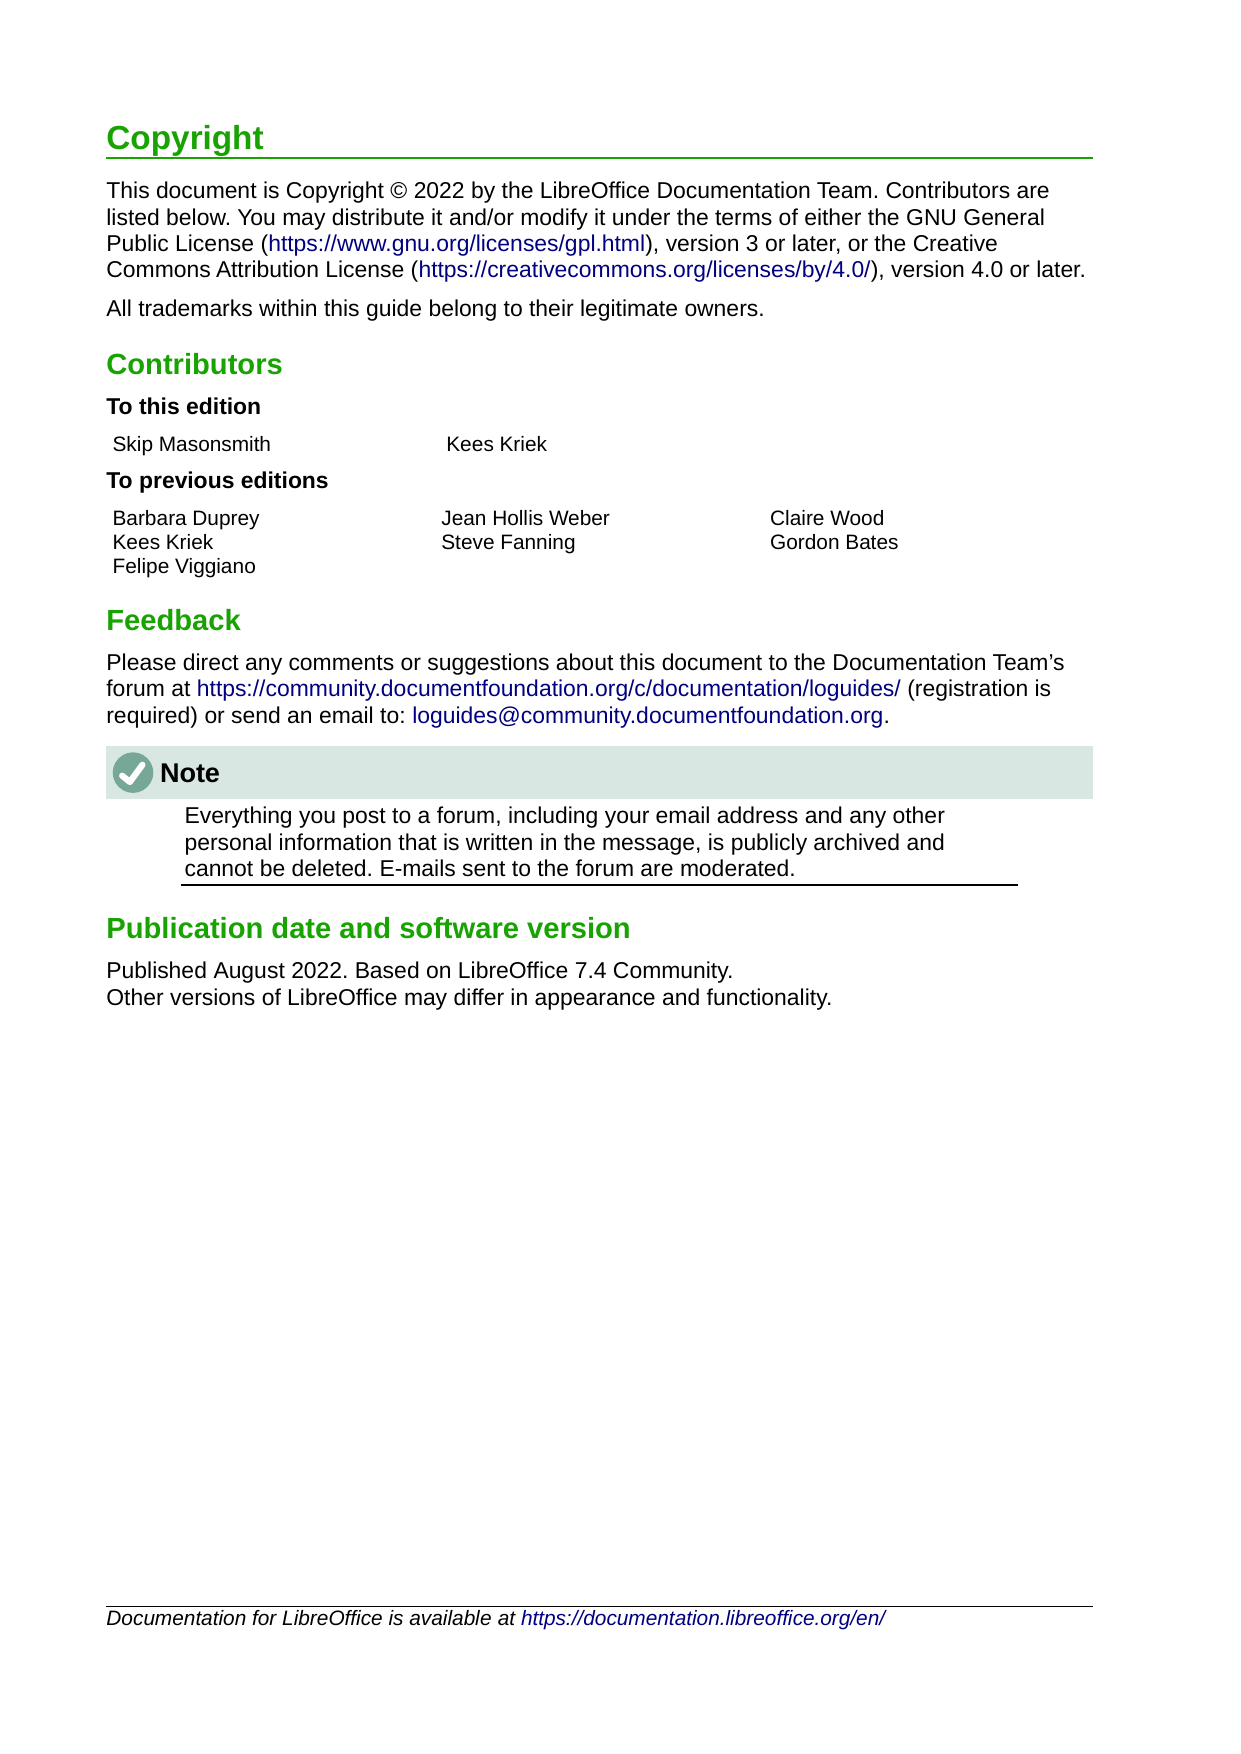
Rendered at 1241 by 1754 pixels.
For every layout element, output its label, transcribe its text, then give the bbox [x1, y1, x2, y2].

subtitle Contributors [106, 347, 1093, 380]
table_cell Felipe Viggiano [106, 554, 435, 578]
table_header Claire Wood [764, 506, 1093, 530]
subtitle Copyright [106, 118, 1093, 157]
text To this edition [106, 393, 1093, 419]
text Please direct any comments or suggestions about this document to the Documentation Team’s forum at https://community.documentfoundation.org/c/documentation/loguides/ (registration is required) or send an email to: loguides@community.documentfoundation.org. [106, 649, 1093, 728]
text Everything you post to a forum, including your email address and any other personal information that is written in the message, is publicly archived and cannot be deleted. E-mails sent to the forum are moderated. [181, 799, 1018, 884]
table_header Skip Masonsmith [106, 432, 440, 456]
subtitle Feedback [106, 603, 1093, 637]
text To previous editions [106, 467, 1093, 494]
text This document is Copyright © 2022 by the LibreOffice Documentation Team. Contributors are listed below. You may distribute it and/or modify it under the terms of either the GNU General Public License (https://www.gnu.org/licenses/gpl.html), version 3 or later, or the Creative Commons Attribution License (https://creativecommons.org/licenses/by/4.0/), version 4.0 or later. [106, 177, 1093, 283]
table_header Barbara Duprey [106, 506, 435, 530]
table_header [766, 432, 1093, 456]
subtitle Publication date and software version [106, 911, 1093, 945]
table_cell [435, 554, 764, 578]
text All trademarks within this guide belong to their legitimate owners. [106, 295, 1093, 322]
table_header Kees Kriek [440, 432, 766, 456]
text Published August 2022. Based on LibreOffice 7.4 Community. Other versions of LibreOffice may differ in appearance and functionality. [106, 957, 1093, 1010]
subtitle Note [106, 746, 1093, 799]
table_cell Steve Fanning [435, 530, 764, 554]
table_cell Gordon Bates [764, 530, 1093, 554]
table_header Jean Hollis Weber [435, 506, 764, 530]
table_cell Kees Kriek [106, 530, 435, 554]
table_cell [764, 554, 1093, 578]
